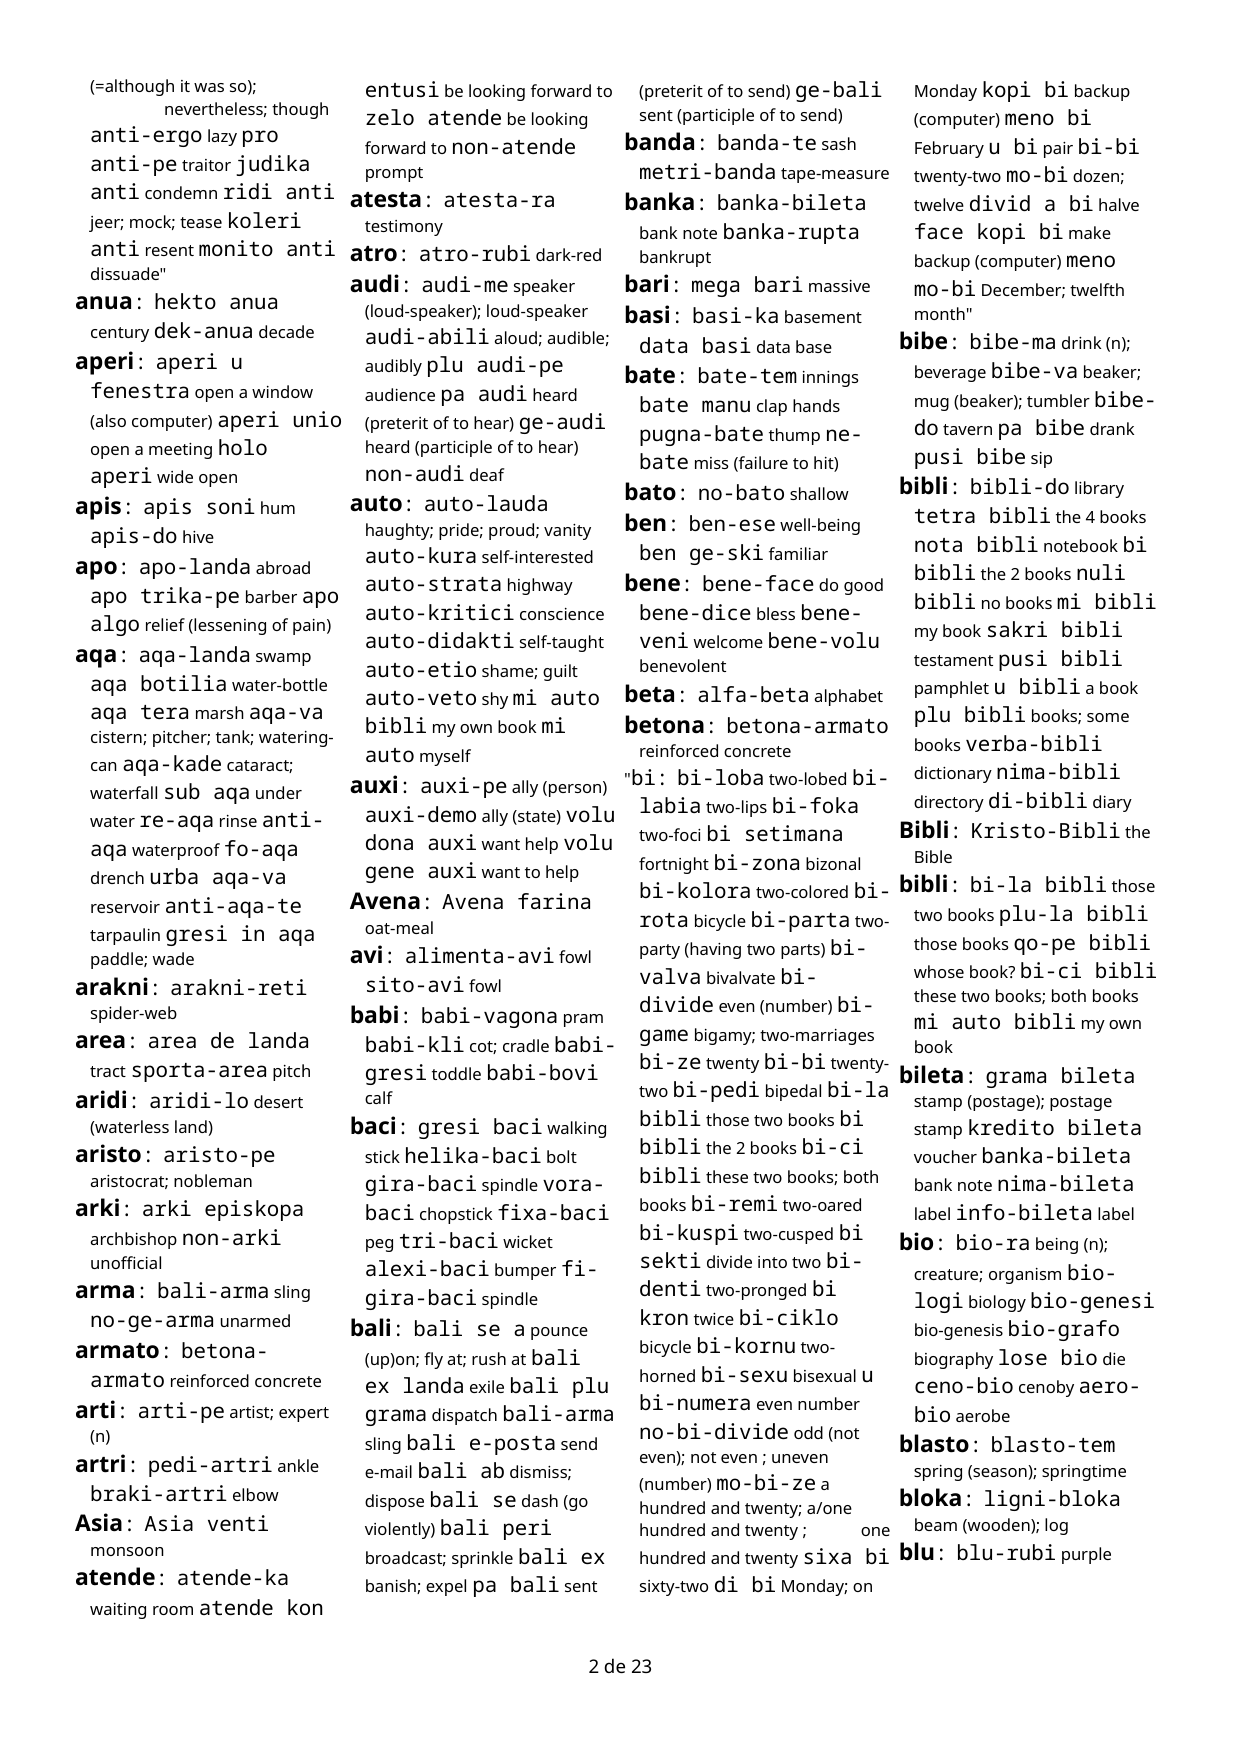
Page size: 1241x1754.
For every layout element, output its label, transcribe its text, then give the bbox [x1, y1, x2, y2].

text bate: bate-tem innings bate manu clap hands pugna-bate thump ne-bate miss (failure to hit) [624, 359, 891, 476]
text blu: blu-rubi purple [898, 1536, 1166, 1567]
text bloka: ligni-bloka beam (wooden); log [898, 1482, 1166, 1536]
text basi: basi-ka basement data basi data base [624, 299, 891, 359]
text banda: banda-te sash metri-banda tape-measure [624, 126, 891, 186]
text (=although it was so); nevertheless; though anti-ergo lazy pro anti-pe traitor judika anti condemn ridi anti jeer; mock; tease koleri anti resent monito anti dissuade" [75, 75, 342, 285]
text ben: ben-ese well-being ben ge-ski familiar [624, 507, 891, 567]
text aqa: aqa-landa swamp aqa botilia water-bottle aqa tera marsh aqa-va cistern; pitcher; tank; watering-can aqa-kade cataract; waterfall sub aqa under water re-aqa rinse anti-aqa waterproof fo-aqa drench urba aqa-va reservoir anti-aqa-te tarpaulin gresi in aqa paddle; wade [75, 638, 342, 970]
text armato: betona-armato reinforced concrete [75, 1334, 342, 1394]
text auxi: auxi-pe ally (person) auxi-demo ally (state) volu dona auxi want help volu gene auxi want to help [349, 768, 616, 885]
text Asia: Asia venti monsoon [75, 1507, 342, 1561]
text arakni: arakni-reti spider-web [75, 970, 342, 1024]
text area: area de landa tract sporta-area pitch [75, 1024, 342, 1084]
text bibli: bibli-do library tetra bibli the 4 books nota bibli notebook bi bibli the 2 books nuli bibli no books mi bibli my book sakri bibli testament pusi bibli pamphlet u bibli a book plu bibli books; some books verba-bibli dictionary nima-bibli directory di-bibli diary [898, 470, 1166, 814]
text bibli: bi-la bibli those two books plu-la bibli those books qo-pe bibli whose book? bi-ci bibli these two books; both books mi auto bibli my own book [898, 868, 1166, 1059]
text betona: betona-armato reinforced concrete [624, 709, 891, 763]
text bileta: grama bileta stamp (postage); postage stamp kredito bileta voucher banka-bileta bank note nima-bileta label info-bileta label [898, 1059, 1166, 1226]
text arti: arti-pe artist; expert (n) [75, 1394, 342, 1448]
text babi: babi-vagona pram babi-kli cot; cradle babi-gresi toddle babi-bovi calf [349, 999, 616, 1109]
text aperi: aperi u fenestra open a window (also computer) aperi unio open a meeting holo aperi wide open [75, 345, 342, 490]
text atro: atro-rubi dark-red [349, 237, 616, 268]
text apo: apo-landa abroad apo trika-pe barber apo algo relief (lessening of pain) [75, 550, 342, 638]
text entusi be looking forward to zelo atende be looking forward to non-atende prompt [349, 75, 616, 183]
text blasto: blasto-tem spring (season); springtime [898, 1428, 1166, 1482]
text apis: apis soni hum apis-do hive [75, 490, 342, 550]
text "bi: bi-loba two-lobed bi-labia two-lips bi-foka two-foci bi setimana fortnight bi-zona bizonal bi-kolora two-colored bi-rota bicycle bi-parta two-party (having two parts) bi-valva bivalvate bi-divide even (number) bi-game bigamy; two-marriages bi-ze twenty bi-bi twenty-two bi-pedi bipedal bi-la bibli those two books bi bibli the 2 books bi-ci bibli these two books; both books bi-remi two-oared bi-kuspi two-cusped bi sekti divide into two bi-denti two-pronged bi kron twice bi-ciklo bicycle bi-kornu two-horned bi-sexu bisexual u bi-numera even number no-bi-divide odd (not even); not even ; uneven (number) mo-bi-ze a hundred and twenty; a/one hundred and twenty ; one hundred and twenty sixa bi sixty-two di bi Monday; on [624, 763, 891, 1599]
text baci: gresi baci walking stick helika-baci bolt gira-baci spindle vora-baci chopstick fixa-baci peg tri-baci wicket alexi-baci bumper fi-gira-baci spindle [349, 1109, 616, 1311]
text bio: bio-ra being (n); creature; organism bio-logi biology bio-genesi bio-genesis bio-grafo biography lose bio die ceno-bio cenoby aero-bio aerobe [898, 1226, 1166, 1428]
text bari: mega bari massive [624, 268, 891, 299]
text artri: pedi-artri ankle braki-artri elbow [75, 1448, 342, 1507]
text bato: no-bato shallow [624, 476, 891, 507]
text arki: arki episkopa archbishop non-arki unofficial [75, 1192, 342, 1274]
text bene: bene-face do good bene-dice bless bene-veni welcome bene-volu benevolent [624, 567, 891, 677]
text Avena: Avena farina oat-meal [349, 885, 616, 939]
text arma: bali-arma sling no-ge-arma unarmed [75, 1274, 342, 1334]
text atesta: atesta-ra testimony [349, 183, 616, 237]
text auto: auto-lauda haughty; pride; proud; vanity auto-kura self-interested auto-strata highway auto-kritici conscience auto-didakti self-taught auto-etio shame; guilt auto-veto shy mi auto bibli my own book mi auto myself [349, 487, 616, 768]
text Bibli: Kristo-Bibli the Bible [898, 814, 1166, 868]
text avi: alimenta-avi fowl sito-avi fowl [349, 939, 616, 999]
text bali: bali se a pounce (up)on; fly at; rush at bali ex landa exile bali plu grama dispatch bali-arma sling bali e-posta send e-mail bali ab dismiss; dispose bali se dash (go violently) bali peri broadcast; sprinkle bali ex banish; expel pa bali sent [349, 1311, 616, 1599]
text aristo: aristo-pe aristocrat; nobleman [75, 1138, 342, 1192]
text beta: alfa-beta alphabet [624, 677, 891, 709]
text anua: hekto anua century dek-anua decade [75, 285, 342, 345]
text (preterit of to send) ge-bali sent (participle of to send) [624, 75, 891, 126]
text banka: banka-bileta bank note banka-rupta bankrupt [624, 186, 891, 268]
text aridi: aridi-lo desert (waterless land) [75, 1084, 342, 1138]
text bibe: bibe-ma drink (n); beverage bibe-va beaker; mug (beaker); tumbler bibe-do tavern pa bibe drank pusi bibe sip [898, 325, 1166, 470]
text atende: atende-ka waiting room atende kon [75, 1561, 342, 1621]
text audi: audi-me speaker (loud-speaker); loud-speaker audi-abili aloud; audible; audibly plu audi-pe audience pa audi heard (preterit of to hear) ge-audi heard (participle of to hear) non-audi deaf [349, 268, 616, 487]
text Monday kopi bi backup (computer) meno bi February u bi pair bi-bi twenty-two mo-bi dozen; twelve divid a bi halve face kopi bi make backup (computer) meno mo-bi December; twelfth month" [898, 75, 1166, 325]
